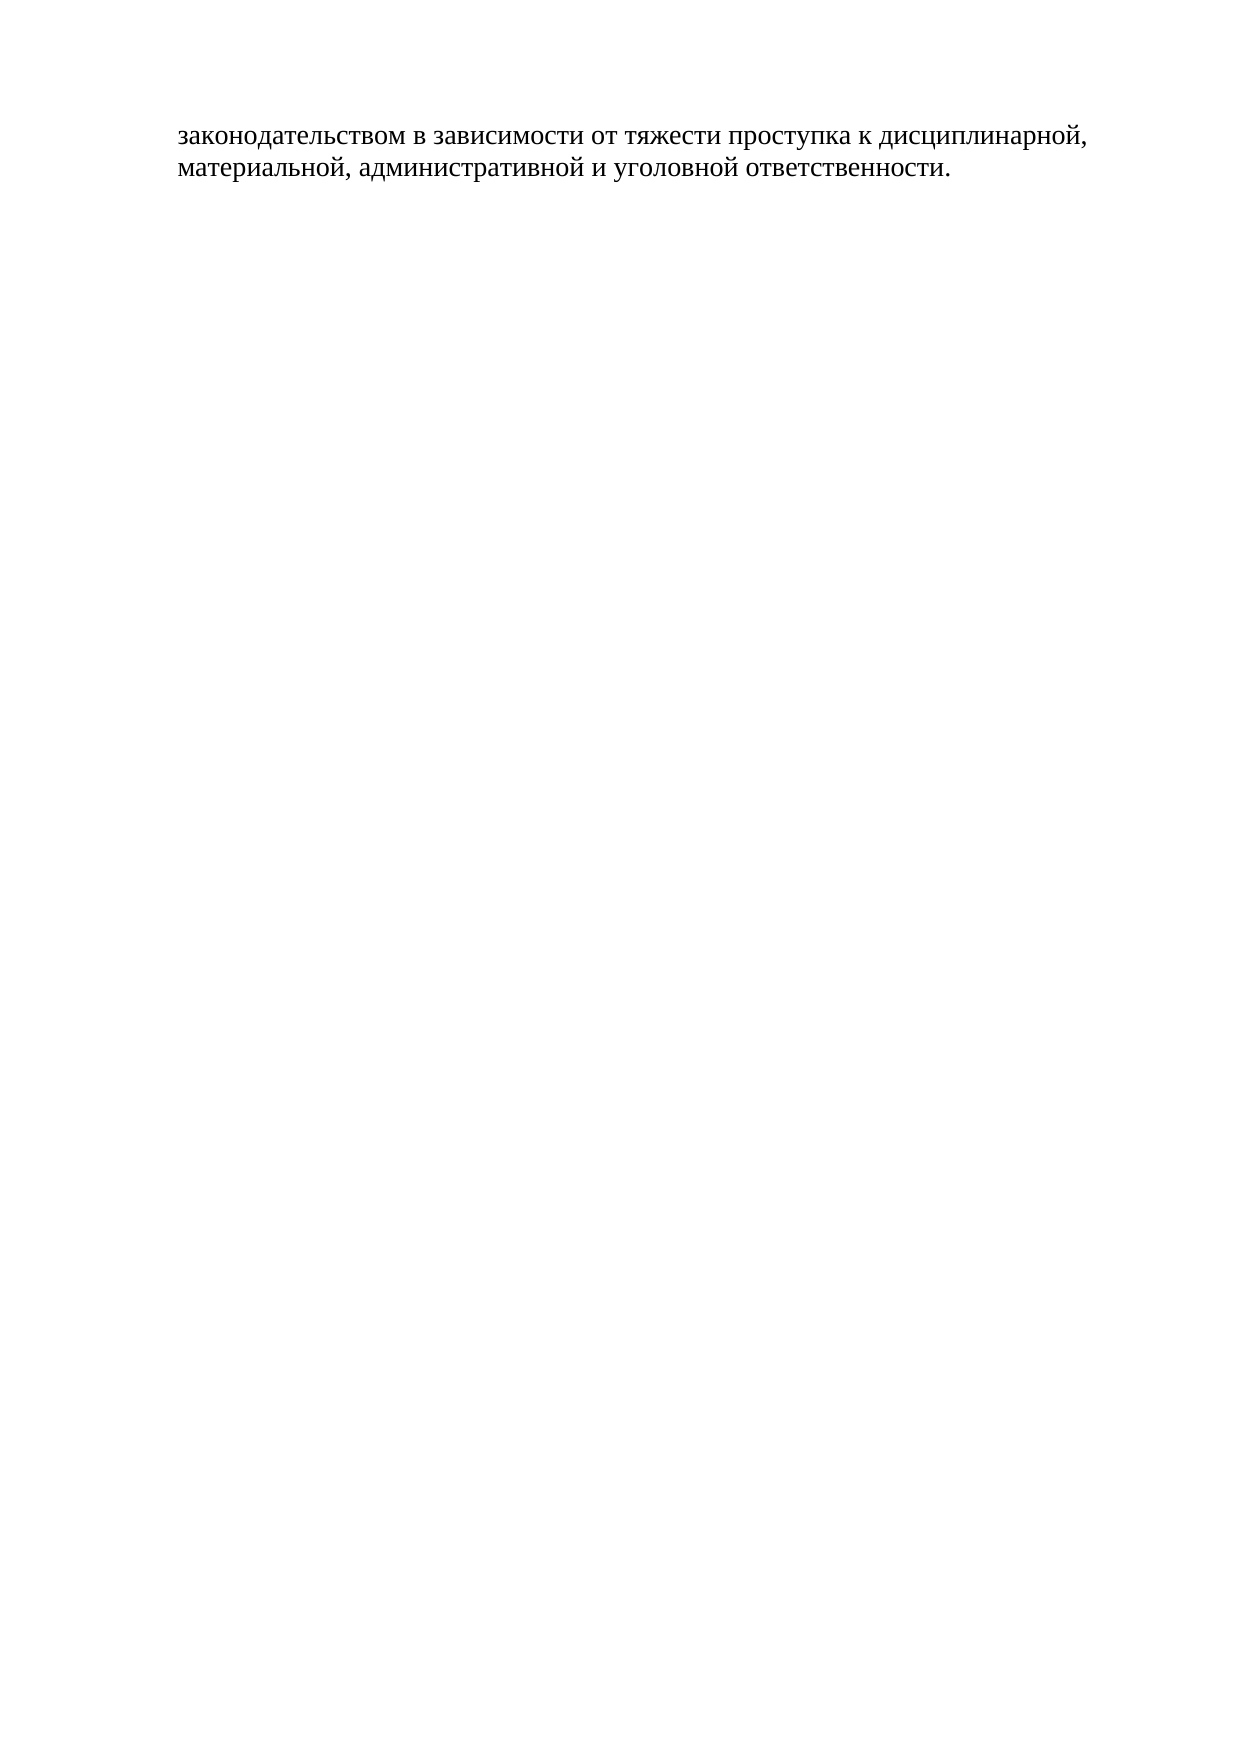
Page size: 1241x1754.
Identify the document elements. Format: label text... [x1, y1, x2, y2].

text законодательством в зависимости от тяжести проступка к дисциплинарной, материальной, административной и уголовной ответственности. [177, 118, 1152, 183]
